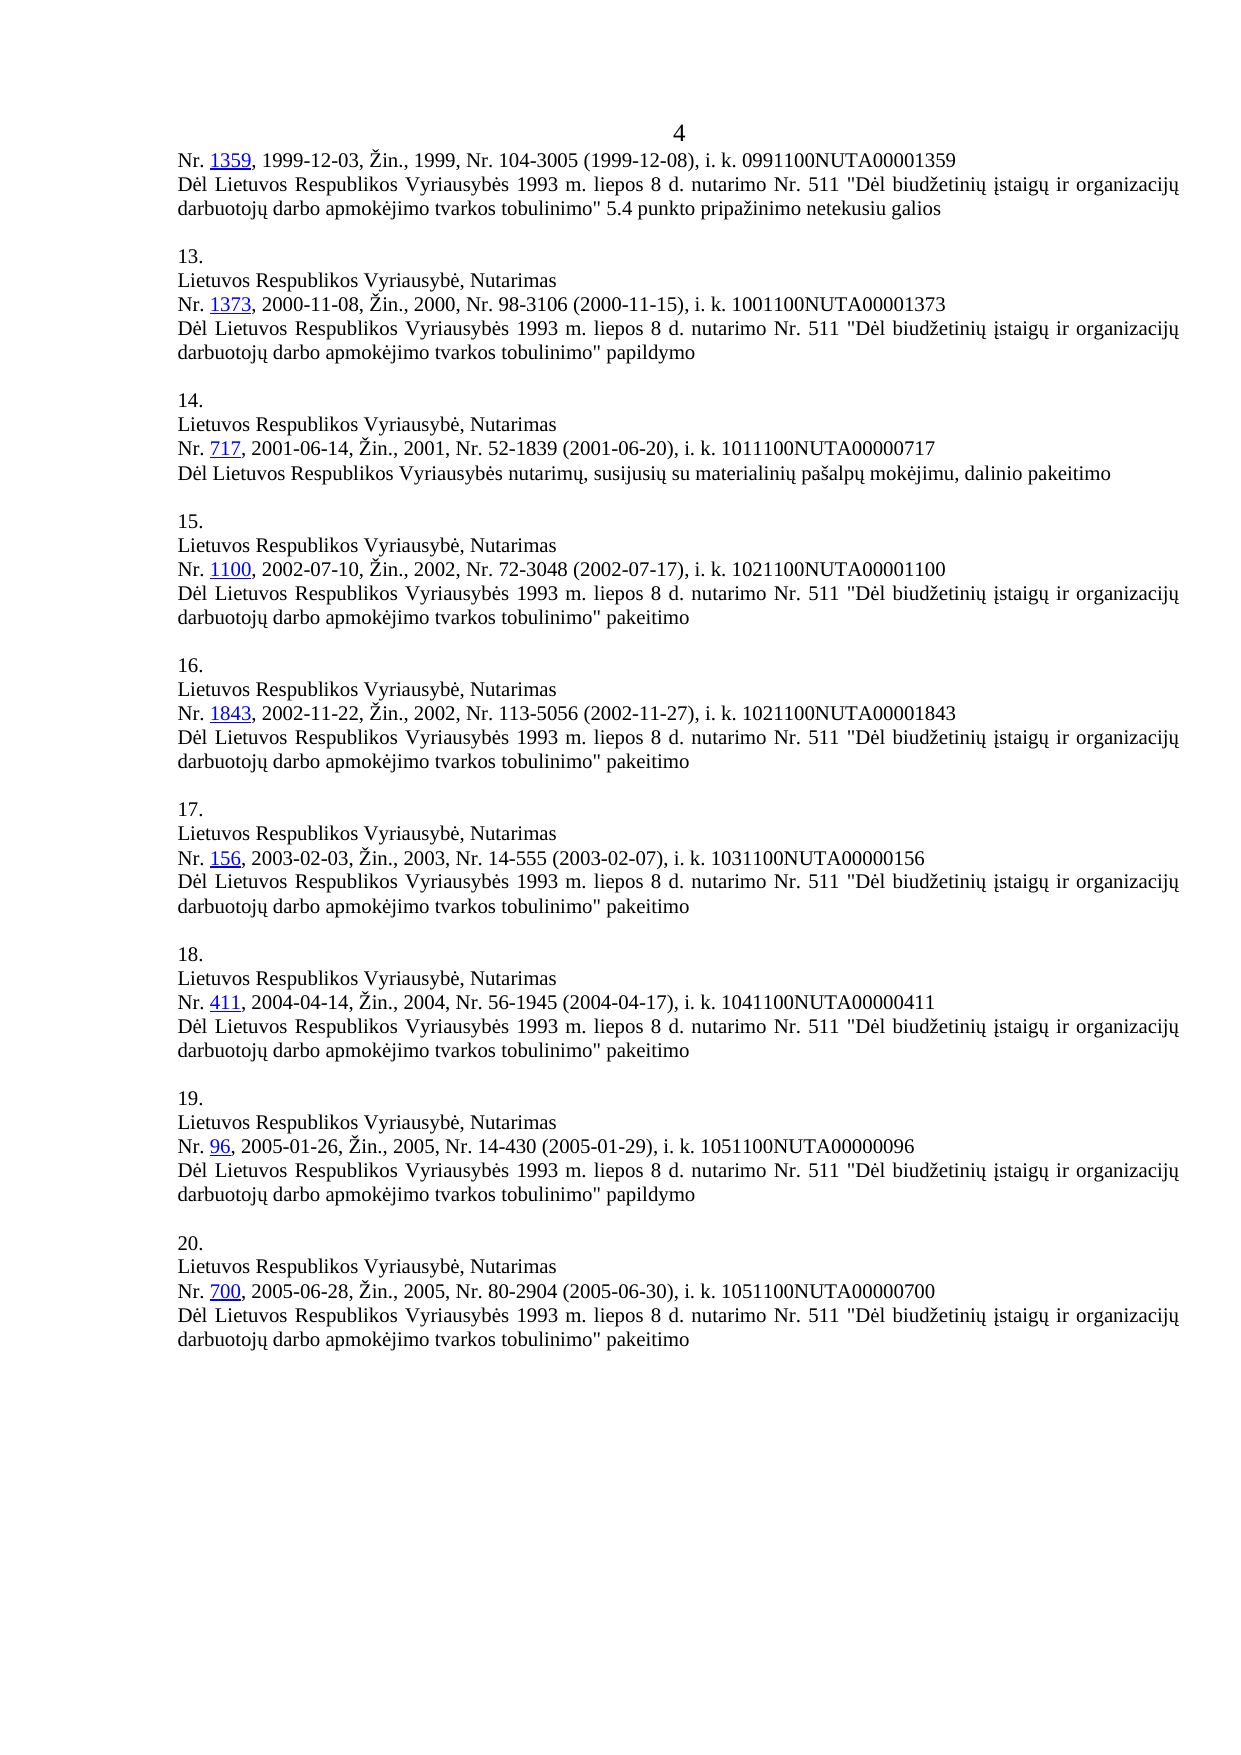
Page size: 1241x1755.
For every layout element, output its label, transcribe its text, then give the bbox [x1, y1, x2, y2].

text Dėl Lietuvos Respublikos Vyriausybės 1993 m. liepos 8 d. nutarimo Nr. 511 "Dėl biudžetinių įstaigų ir organizacijų darbuotojų darbo apmokėjimo tvarkos tobulinimo" papildymo [177, 1158, 1181, 1206]
text Lietuvos Respublikos Vyriausybė, Nutarimas [177, 268, 1181, 292]
text Nr. 1843, 2002-11-22, Žin., 2002, Nr. 113-5056 (2002-11-27), i. k. 1021100NUTA00001843 [177, 701, 1181, 725]
text Lietuvos Respublikos Vyriausybė, Nutarimas [177, 677, 1181, 701]
text Lietuvos Respublikos Vyriausybė, Nutarimas [177, 1254, 1181, 1278]
text Dėl Lietuvos Respublikos Vyriausybės nutarimų, susijusių su materialinių pašalpų mokėjimu, dalinio pakeitimo [177, 460, 1181, 484]
text Nr. 156, 2003-02-03, Žin., 2003, Nr. 14-555 (2003-02-07), i. k. 1031100NUTA00000156 [177, 845, 1181, 869]
text Lietuvos Respublikos Vyriausybė, Nutarimas [177, 821, 1181, 845]
text Nr. 1359, 1999-12-03, Žin., 1999, Nr. 104-3005 (1999-12-08), i. k. 0991100NUTA00001359 [177, 148, 1181, 172]
text Dėl Lietuvos Respublikos Vyriausybės 1993 m. liepos 8 d. nutarimo Nr. 511 "Dėl biudžetinių įstaigų ir organizacijų darbuotojų darbo apmokėjimo tvarkos tobulinimo" pakeitimo [177, 1014, 1181, 1062]
text 15. [177, 508, 1181, 533]
text 16. [177, 653, 1181, 677]
text Nr. 700, 2005-06-28, Žin., 2005, Nr. 80-2904 (2005-06-30), i. k. 1051100NUTA00000700 [177, 1278, 1181, 1303]
text Lietuvos Respublikos Vyriausybė, Nutarimas [177, 412, 1181, 436]
text Nr. 717, 2001-06-14, Žin., 2001, Nr. 52-1839 (2001-06-20), i. k. 1011100NUTA00000717 [177, 436, 1181, 460]
text Nr. 1100, 2002-07-10, Žin., 2002, Nr. 72-3048 (2002-07-17), i. k. 1021100NUTA00001100 [177, 557, 1181, 581]
text Lietuvos Respublikos Vyriausybė, Nutarimas [177, 1110, 1181, 1134]
text 13. [177, 244, 1181, 268]
text Dėl Lietuvos Respublikos Vyriausybės 1993 m. liepos 8 d. nutarimo Nr. 511 "Dėl biudžetinių įstaigų ir organizacijų darbuotojų darbo apmokėjimo tvarkos tobulinimo" 5.4 punkto pripažinimo netekusiu galios [177, 172, 1181, 220]
text Nr. 96, 2005-01-26, Žin., 2005, Nr. 14-430 (2005-01-29), i. k. 1051100NUTA00000096 [177, 1134, 1181, 1158]
text Lietuvos Respublikos Vyriausybė, Nutarimas [177, 966, 1181, 990]
text Lietuvos Respublikos Vyriausybė, Nutarimas [177, 533, 1181, 557]
text 20. [177, 1230, 1181, 1254]
text Dėl Lietuvos Respublikos Vyriausybės 1993 m. liepos 8 d. nutarimo Nr. 511 "Dėl biudžetinių įstaigų ir organizacijų darbuotojų darbo apmokėjimo tvarkos tobulinimo" pakeitimo [177, 1303, 1181, 1351]
text 14. [177, 388, 1181, 412]
text 19. [177, 1086, 1181, 1110]
text Nr. 1373, 2000-11-08, Žin., 2000, Nr. 98-3106 (2000-11-15), i. k. 1001100NUTA00001373 [177, 292, 1181, 316]
text 17. [177, 797, 1181, 821]
text Dėl Lietuvos Respublikos Vyriausybės 1993 m. liepos 8 d. nutarimo Nr. 511 "Dėl biudžetinių įstaigų ir organizacijų darbuotojų darbo apmokėjimo tvarkos tobulinimo" pakeitimo [177, 869, 1181, 918]
text Dėl Lietuvos Respublikos Vyriausybės 1993 m. liepos 8 d. nutarimo Nr. 511 "Dėl biudžetinių įstaigų ir organizacijų darbuotojų darbo apmokėjimo tvarkos tobulinimo" pakeitimo [177, 725, 1181, 773]
text 18. [177, 942, 1181, 966]
text Nr. 411, 2004-04-14, Žin., 2004, Nr. 56-1945 (2004-04-17), i. k. 1041100NUTA00000411 [177, 990, 1181, 1014]
text Dėl Lietuvos Respublikos Vyriausybės 1993 m. liepos 8 d. nutarimo Nr. 511 "Dėl biudžetinių įstaigų ir organizacijų darbuotojų darbo apmokėjimo tvarkos tobulinimo" papildymo [177, 316, 1181, 364]
text Dėl Lietuvos Respublikos Vyriausybės 1993 m. liepos 8 d. nutarimo Nr. 511 "Dėl biudžetinių įstaigų ir organizacijų darbuotojų darbo apmokėjimo tvarkos tobulinimo" pakeitimo [177, 581, 1181, 629]
